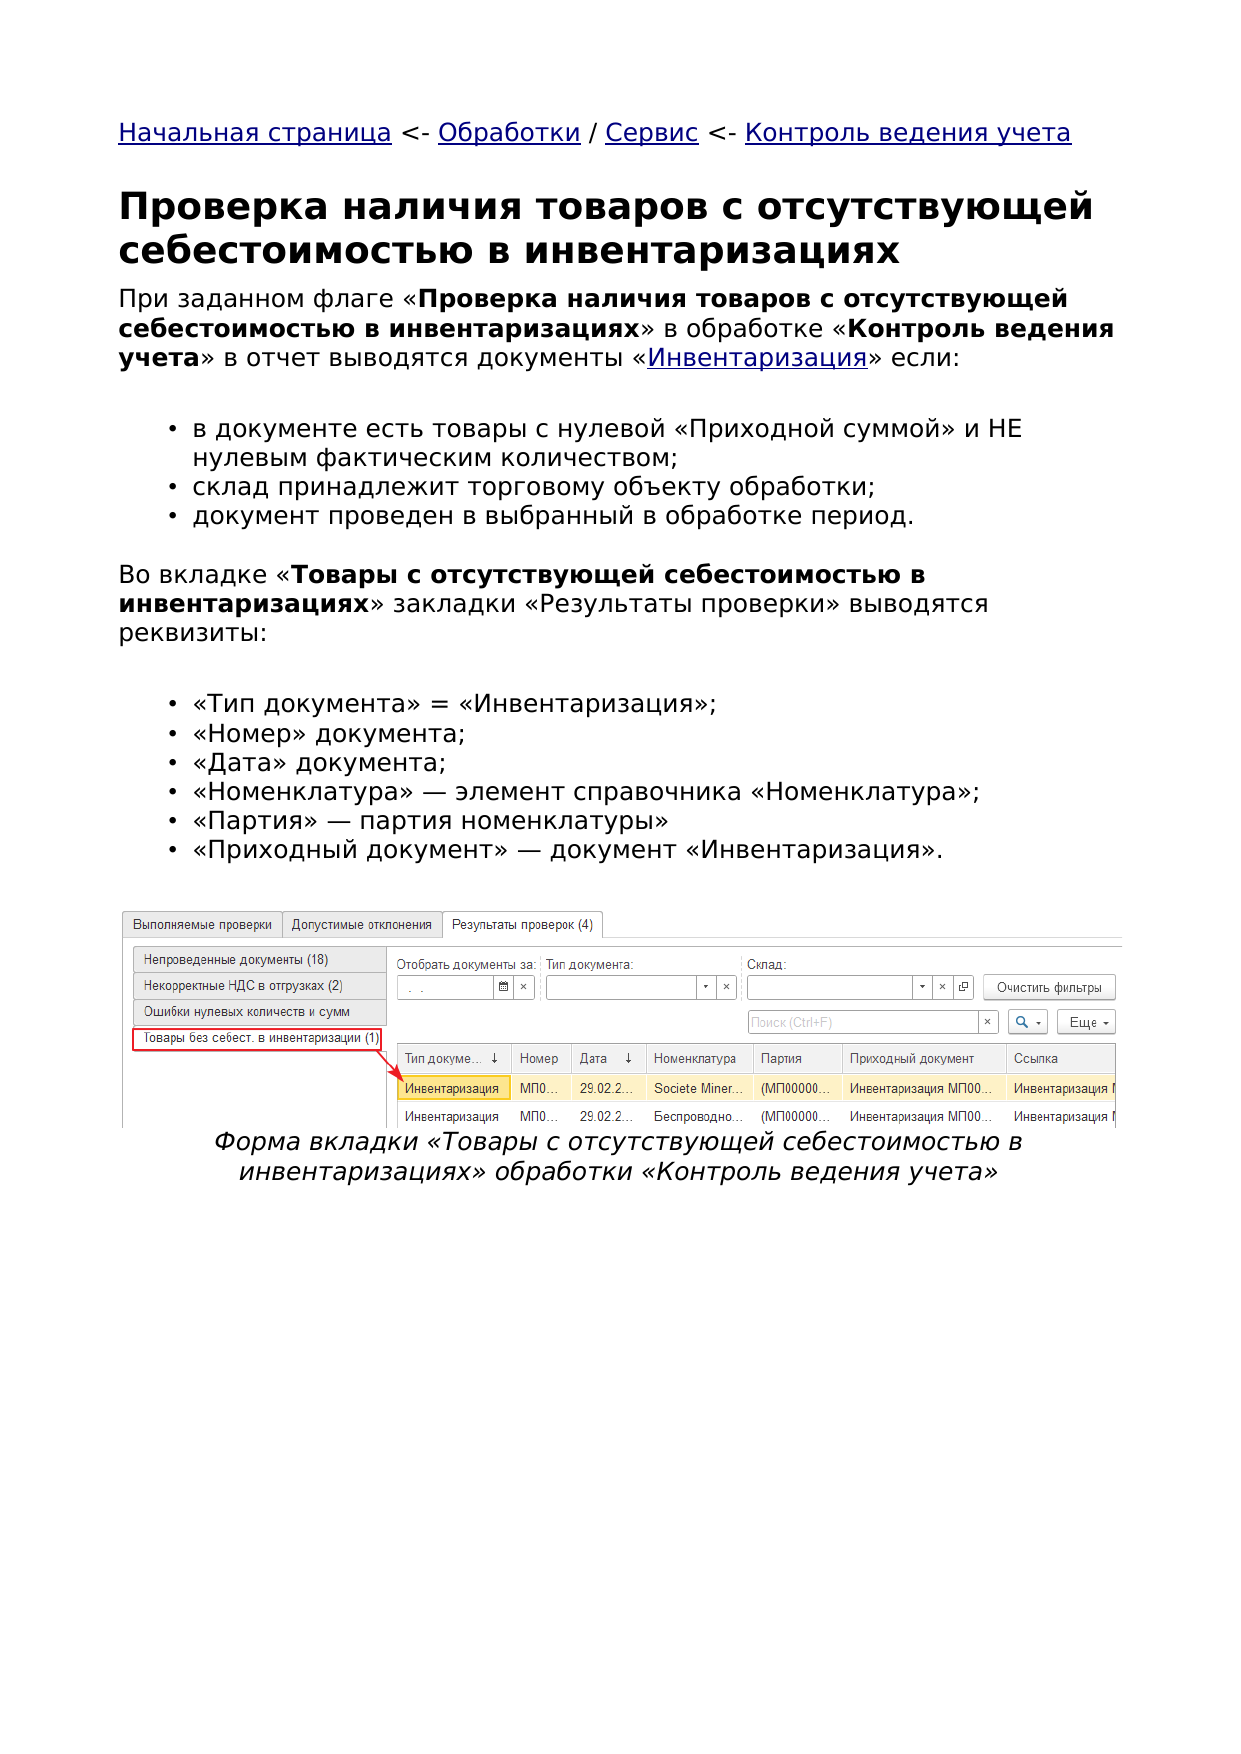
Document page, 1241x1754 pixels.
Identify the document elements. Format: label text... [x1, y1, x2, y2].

subtitle Проверка наличия товаров с отсутствующей себестоимостью в инвентаризациях [118, 185, 1122, 272]
list «Тип документа» = «Инвентаризация»; [177, 690, 1122, 719]
text Начальная страница <- Обработки / Сервис <- Контроль ведения учета [118, 118, 1122, 147]
list документ проведен в выбранный в обработке период. [177, 502, 1122, 531]
list склад принадлежит торговому объекту обработки; [177, 472, 1122, 502]
list «Партия» — партия номенклатуры» [177, 806, 1122, 836]
list «Номенклатура» — элемент справочника «Номенклатура»; [177, 777, 1122, 806]
list «Дата» документа; [177, 748, 1122, 777]
list «Номер» документа; [177, 719, 1122, 748]
text Во вкладке «Товары с отсутствующей себестоимостью в инвентаризациях» закладки «Результаты проверки» выводятся реквизиты: [118, 560, 1122, 648]
picture [118, 906, 1123, 1128]
text При заданном флаге «Проверка наличия товаров с отсутствующей себестоимостью в инвентаризациях» в обработке «Контроль ведения учета» в отчет выводятся документы «Инвентаризация» если: [118, 284, 1122, 372]
list в документе есть товары с нулевой «Приходной суммой» и НЕ нулевым фактическим количеством; [177, 414, 1122, 472]
list «Приходный документ» — документ «Инвентаризация». [177, 836, 1122, 865]
text Форма вкладки «Товары с отсутствующей себестоимостью в инвентаризациях» обработки «Контроль ведения учета» [118, 1128, 1122, 1186]
